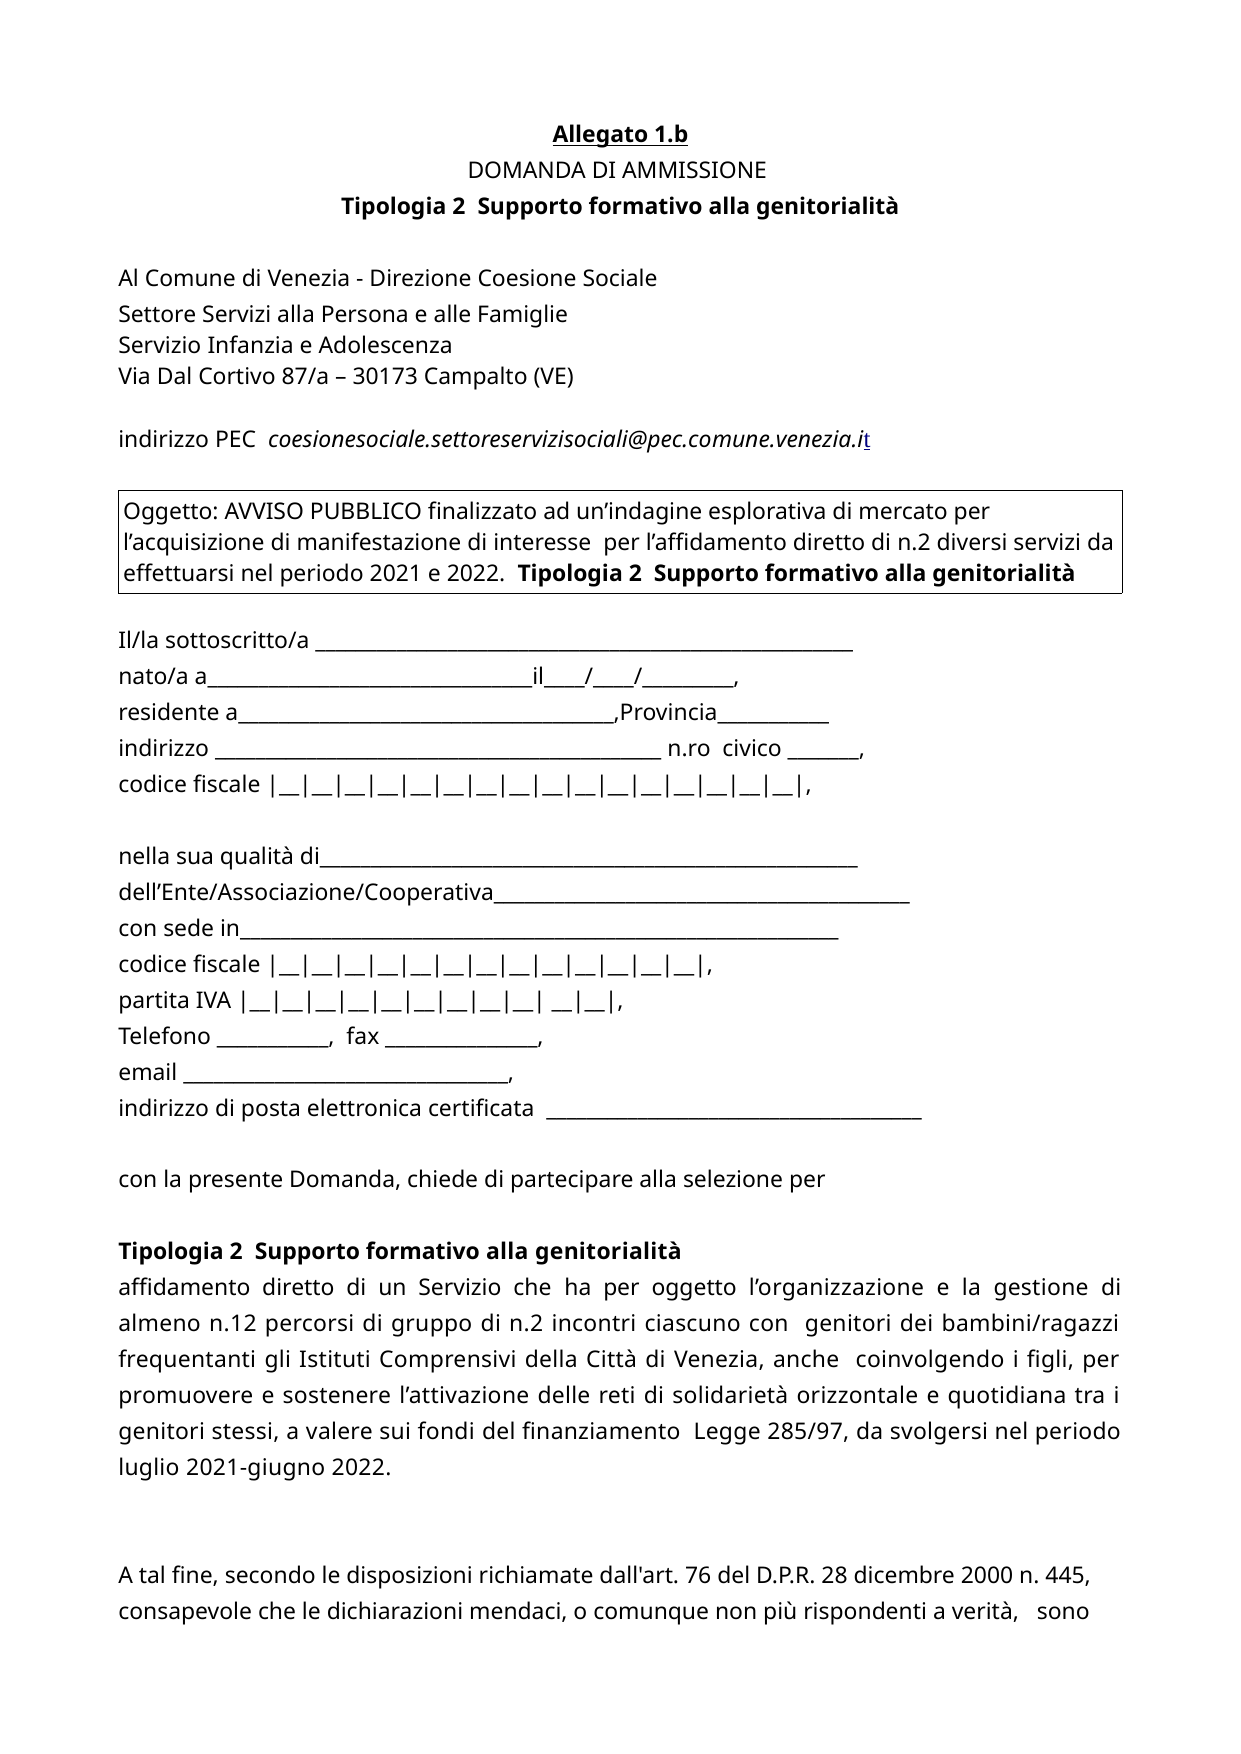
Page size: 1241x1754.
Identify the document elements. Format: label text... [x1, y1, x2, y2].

text Tipologia 2 Supporto formativo alla genitorialità [118, 1235, 1122, 1267]
text Telefono ___________, fax _______________, [118, 1020, 1122, 1051]
text Allegato 1.b [118, 118, 1122, 149]
text Servizio Infanzia e Adolescenza [118, 329, 1122, 360]
text indirizzo di posta elettronica certificata _____________________________________ [118, 1092, 1122, 1123]
text email ________________________________, [118, 1056, 1122, 1087]
text dell’Ente/Associazione/Cooperativa_________________________________________ [118, 876, 1122, 907]
text Al Comune di Venezia - Direzione Coesione Sociale [118, 262, 1122, 293]
text Via Dal Cortivo 87/a – 30173 Campalto (VE) [118, 360, 1122, 392]
text indirizzo ____________________________________________ n.ro civico _______, [118, 732, 1122, 763]
text codice fiscale |__|__|__|__|__|__|__|__|__|__|__|__|__|, [118, 948, 1122, 979]
text A tal fine, secondo le disposizioni richiamate dall'art. 76 del D.P.R. 28 dicembre 2000 n. 445, consapevole che le dichiarazioni mendaci, o comunque non più rispondenti a verità, sono [118, 1559, 1122, 1626]
text Il/la sottoscritto/a _____________________________________________________ [118, 624, 1122, 656]
text DOMANDA DI AMMISSIONE [118, 154, 1122, 185]
subtitle Oggetto: AVVISO PUBBLICO finalizzato ad un’indagine esplorativa di mercato per l’acquisizione di manifestazione di interesse per l’affidamento diretto di n.2 diversi servizi da effettuarsi nel periodo 2021 e 2022. Tipologia 2 Supporto formativo alla genitorialità [119, 491, 1122, 593]
text nella sua qualità di_____________________________________________________ [118, 840, 1122, 871]
text residente a_____________________________________,Provincia___________ [118, 696, 1122, 727]
text indirizzo PEC coesionesociale.settoreservizisociali@pec.comune.venezia.it [118, 423, 1122, 454]
text Settore Servizi alla Persona e alle Famiglie [118, 298, 1122, 329]
text affidamento diretto di un Servizio che ha per oggetto l’organizzazione e la gestione di almeno n.12 percorsi di gruppo di n.2 incontri ciascuno con genitori dei bambini/ragazzi frequentanti gli Istituti Comprensivi della Città di Venezia, anche coinvolgendo i figli, per promuovere e sostenere l’attivazione delle reti di solidarietà orizzontale e quotidiana tra i genitori stessi, a valere sui fondi del finanziamento Legge 285/97, da svolgersi nel periodo luglio 2021-giugno 2022. [118, 1271, 1122, 1482]
text codice fiscale |__|__|__|__|__|__|__|__|__|__|__|__|__|__|__|__|, [118, 768, 1122, 799]
text Tipologia 2 Supporto formativo alla genitorialità [118, 190, 1122, 221]
text con la presente Domanda, chiede di partecipare alla selezione per [118, 1163, 1122, 1195]
text partita IVA |__|__|__|__|__|__|__|__|__| __|__|, [118, 984, 1122, 1015]
text con sede in___________________________________________________________ [118, 912, 1122, 943]
text nato/a a________________________________il____/____/_________, [118, 660, 1122, 692]
